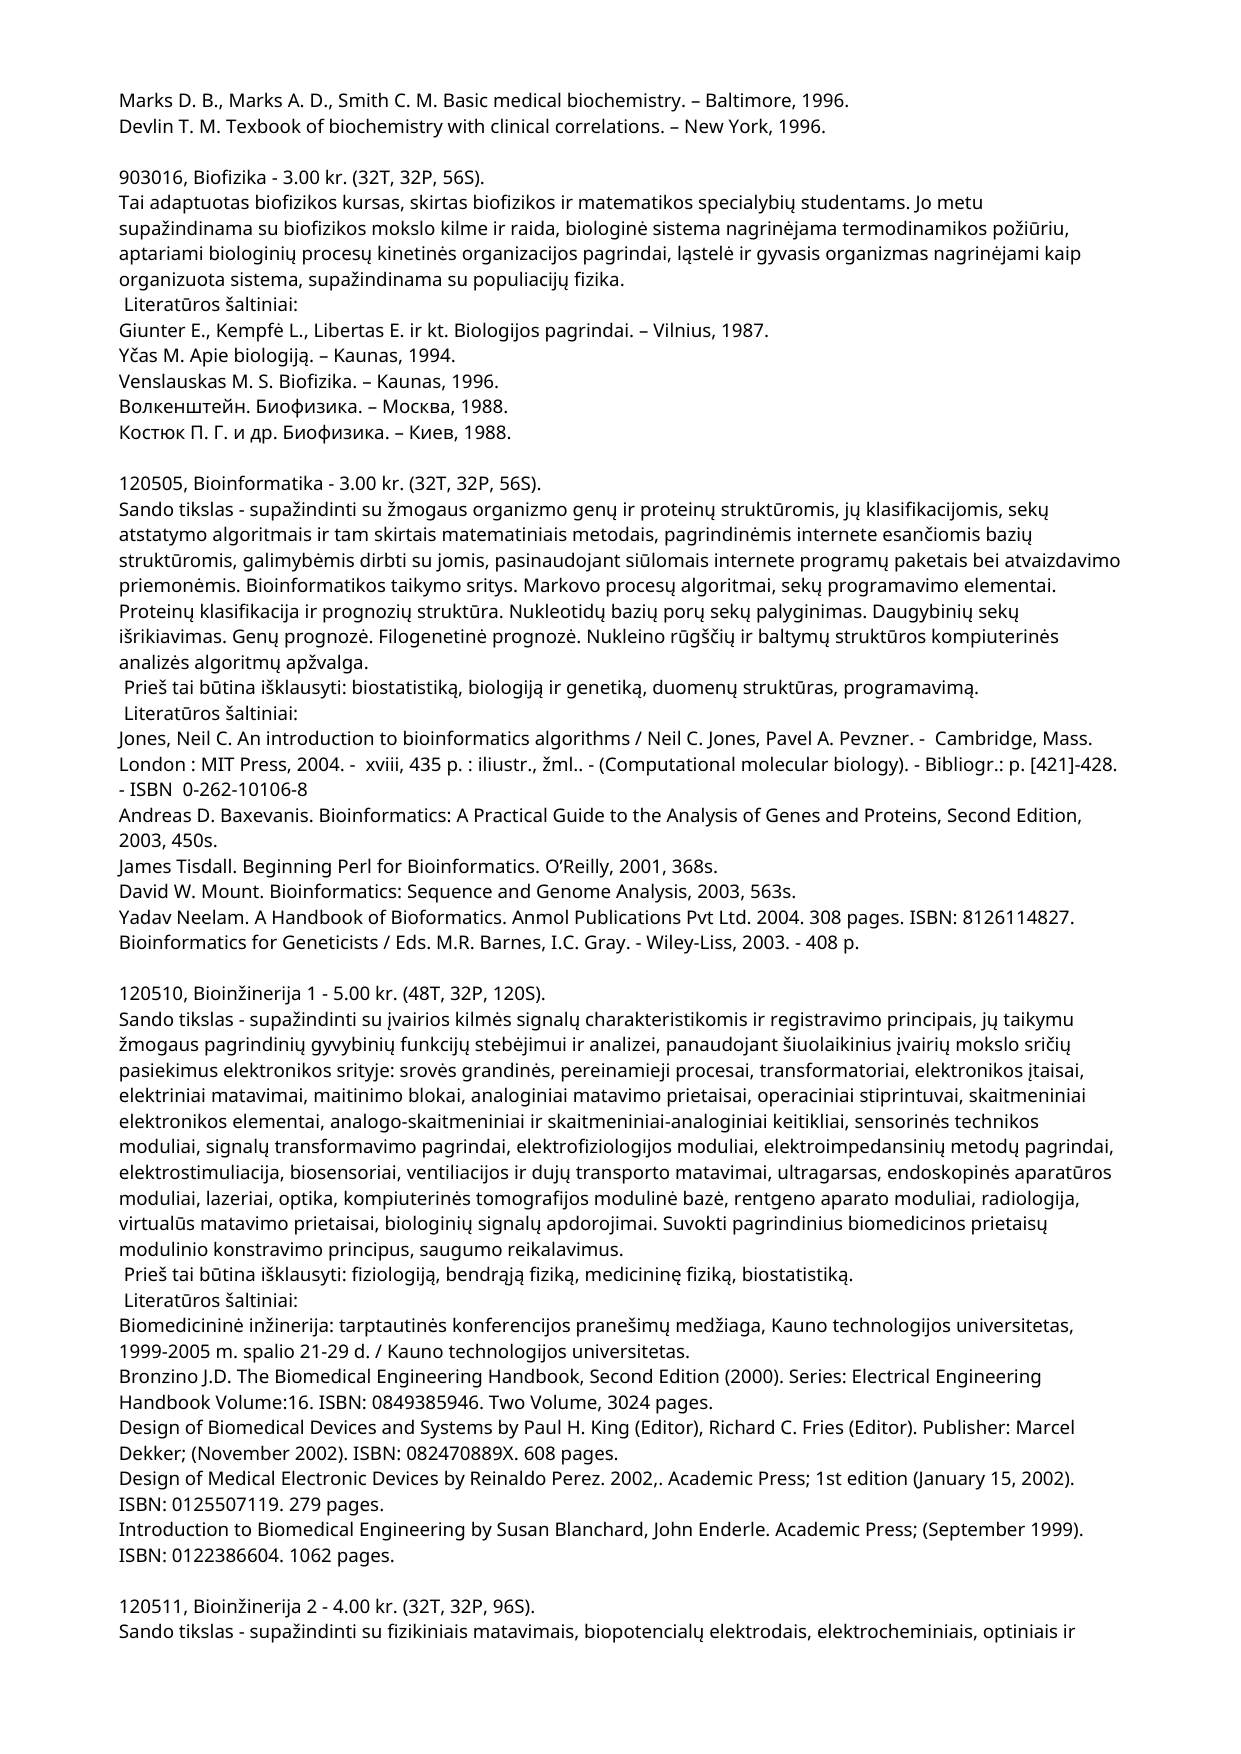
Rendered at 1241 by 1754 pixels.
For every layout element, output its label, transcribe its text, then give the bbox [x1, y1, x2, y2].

text Venslauskas M. S. Biofizika. – Kaunas, 1996. [119, 368, 1121, 394]
text Yčas M. Apie biologiją. – Kaunas, 1994. [119, 343, 1121, 368]
text 903016, Biofizika - 3.00 kr. (32T, 32P, 56S). [119, 164, 1121, 189]
text James Tisdall. Beginning Perl for Bioinformatics. O’Reilly, 2001, 368s. [119, 853, 1121, 879]
text David W. Mount. Bioinformatics: Sequence and Genome Analysis, 2003, 563s. [119, 879, 1121, 904]
text Sando tikslas - supažindinti su įvairios kilmės signalų charakteristikomis ir registravimo principais, jų taikymu žmogaus pagrindinių gyvybinių funkcijų stebėjimui ir analizei, panaudojant šiuolaikinius įvairių mokslo sričių pasiekimus elektronikos srityje: srovės grandinės, pereinamieji procesai, transformatoriai, elektronikos įtaisai, elektriniai matavimai, maitinimo blokai, analoginiai matavimo prietaisai, operaciniai stiprintuvai, skaitmeniniai elektronikos elementai, analogo-skaitmeniniai ir skaitmeniniai-analoginiai keitikliai, sensorinės technikos moduliai, signalų transformavimo pagrindai, elektrofiziologijos moduliai, elektroimpedansinių metodų pagrindai, elektrostimuliacija, biosensoriai, ventiliacijos ir dujų transporto matavimai, ultragarsas, endoskopinės aparatūros moduliai, lazeriai, optika, kompiuterinės tomografijos modulinė bazė, rentgeno aparato moduliai, radiologija, virtualūs matavimo prietaisai, biologinių signalų apdorojimai. Suvokti pagrindinius biomedicinos prietaisų modulinio konstravimo principus, saugumo reikalavimus. [119, 1006, 1121, 1261]
text Bronzino J.D. The Biomedical Engineering Handbook, Second Edition (2000). Series: Electrical Engineering Handbook Volume:16. ISBN: 0849385946. Two Volume, 3024 pages. [119, 1363, 1121, 1414]
text Biomedicininė inžinerija: tarptautinės konferencijos pranešimų medžiaga, Kauno technologijos universitetas, 1999-2005 m. spalio 21-29 d. / Kauno technologijos universitetas. [119, 1312, 1121, 1363]
text Sando tikslas - supažindinti su fizikiniais matavimais, biopotencialų elektrodais, elektrocheminiais, optiniais ir [119, 1619, 1121, 1644]
text Literatūros šaltiniai: [119, 700, 1121, 726]
text Bioinformatics for Geneticists / Eds. M.R. Barnes, I.C. Gray. - Wiley-Liss, 2003. - 408 p. [119, 930, 1121, 955]
text 120511, Bioinžinerija 2 - 4.00 kr. (32T, 32P, 96S). [119, 1593, 1121, 1619]
text 120505, Bioinformatika - 3.00 kr. (32T, 32P, 56S). [119, 470, 1121, 496]
text Tai adaptuotas biofizikos kursas, skirtas biofizikos ir matematikos specialybių studentams. Jo metu supažindinama su biofizikos mokslo kilme ir raida, biologinė sistema nagrinėjama termodinamikos požiūriu, aptariami biologinių procesų kinetinės organizacijos pagrindai, ląstelė ir gyvasis organizmas nagrinėjami kaip organizuota sistema, supažindinama su populiacijų fizika. [119, 189, 1121, 292]
text Yadav Neelam. A Handbook of Bioformatics. Anmol Publications Pvt Ltd. 2004. 308 pages. ISBN: 8126114827. [119, 904, 1121, 930]
text Jones, Neil C. An introduction to bioinformatics algorithms / Neil C. Jones, Pavel A. Pevzner. - Cambridge, Mass. London : MIT Press, 2004. - xviii, 435 p. : iliustr., žml.. - (Computational molecular biology). - Bibliogr.: p. [421]-428. - ISBN 0-262-10106-8 [119, 726, 1121, 802]
text Волкенштейн. Биофизика. – Москва, 1988. [119, 394, 1121, 419]
text Sando tikslas - supažindinti su žmogaus organizmo genų ir proteinų struktūromis, jų klasifikacijomis, sekų atstatymo algoritmais ir tam skirtais matematiniais metodais, pagrindinėmis internete esančiomis bazių struktūromis, galimybėmis dirbti su jomis, pasinaudojant siūlomais internete programų paketais bei atvaizdavimo priemonėmis. Bioinformatikos taikymo sritys. Markovo procesų algoritmai, sekų programavimo elementai. Proteinų klasifikacija ir prognozių struktūra. Nukleotidų bazių porų sekų palyginimas. Daugybinių sekų išrikiavimas. Genų prognozė. Filogenetinė prognozė. Nukleino rūgščių ir baltymų struktūros kompiuterinės analizės algoritmų apžvalga. [119, 496, 1121, 674]
text Prieš tai būtina išklausyti: fiziologiją, bendrąją fiziką, medicininę fiziką, biostatistiką. [119, 1261, 1121, 1287]
text Literatūros šaltiniai: [119, 1287, 1121, 1312]
text Literatūros šaltiniai: [119, 292, 1121, 317]
text Prieš tai būtina išklausyti: biostatistiką, biologiją ir genetiką, duomenų struktūras, programavimą. [119, 674, 1121, 700]
text Introduction to Biomedical Engineering by Susan Blanchard, John Enderle. Academic Press; (September 1999). ISBN: 0122386604. 1062 pages. [119, 1517, 1121, 1568]
text Design of Biomedical Devices and Systems by Paul H. King (Editor), Richard C. Fries (Editor). Publisher: Marcel Dekker; (November 2002). ISBN: 082470889X. 608 pages. [119, 1414, 1121, 1466]
text Devlin T. M. Texbook of biochemistry with clinical correlations. – New York, 1996. [119, 113, 1121, 138]
text 120510, Bioinžinerija 1 - 5.00 kr. (48T, 32P, 120S). [119, 981, 1121, 1006]
text Andreas D. Baxevanis. Bioinformatics: A Practical Guide to the Analysis of Genes and Proteins, Second Edition, 2003, 450s. [119, 802, 1121, 853]
text Design of Medical Electronic Devices by Reinaldo Perez. 2002,. Academic Press; 1st edition (January 15, 2002). ISBN: 0125507119. 279 pages. [119, 1466, 1121, 1517]
text Giunter E., Kempfė L., Libertas E. ir kt. Biologijos pagrindai. – Vilnius, 1987. [119, 317, 1121, 343]
text Костюк П. Г. и др. Биофизика. – Киев, 1988. [119, 419, 1121, 445]
text Marks D. B., Marks A. D., Smith C. M. Basic medical biochemistry. – Baltimore, 1996. [119, 87, 1121, 113]
